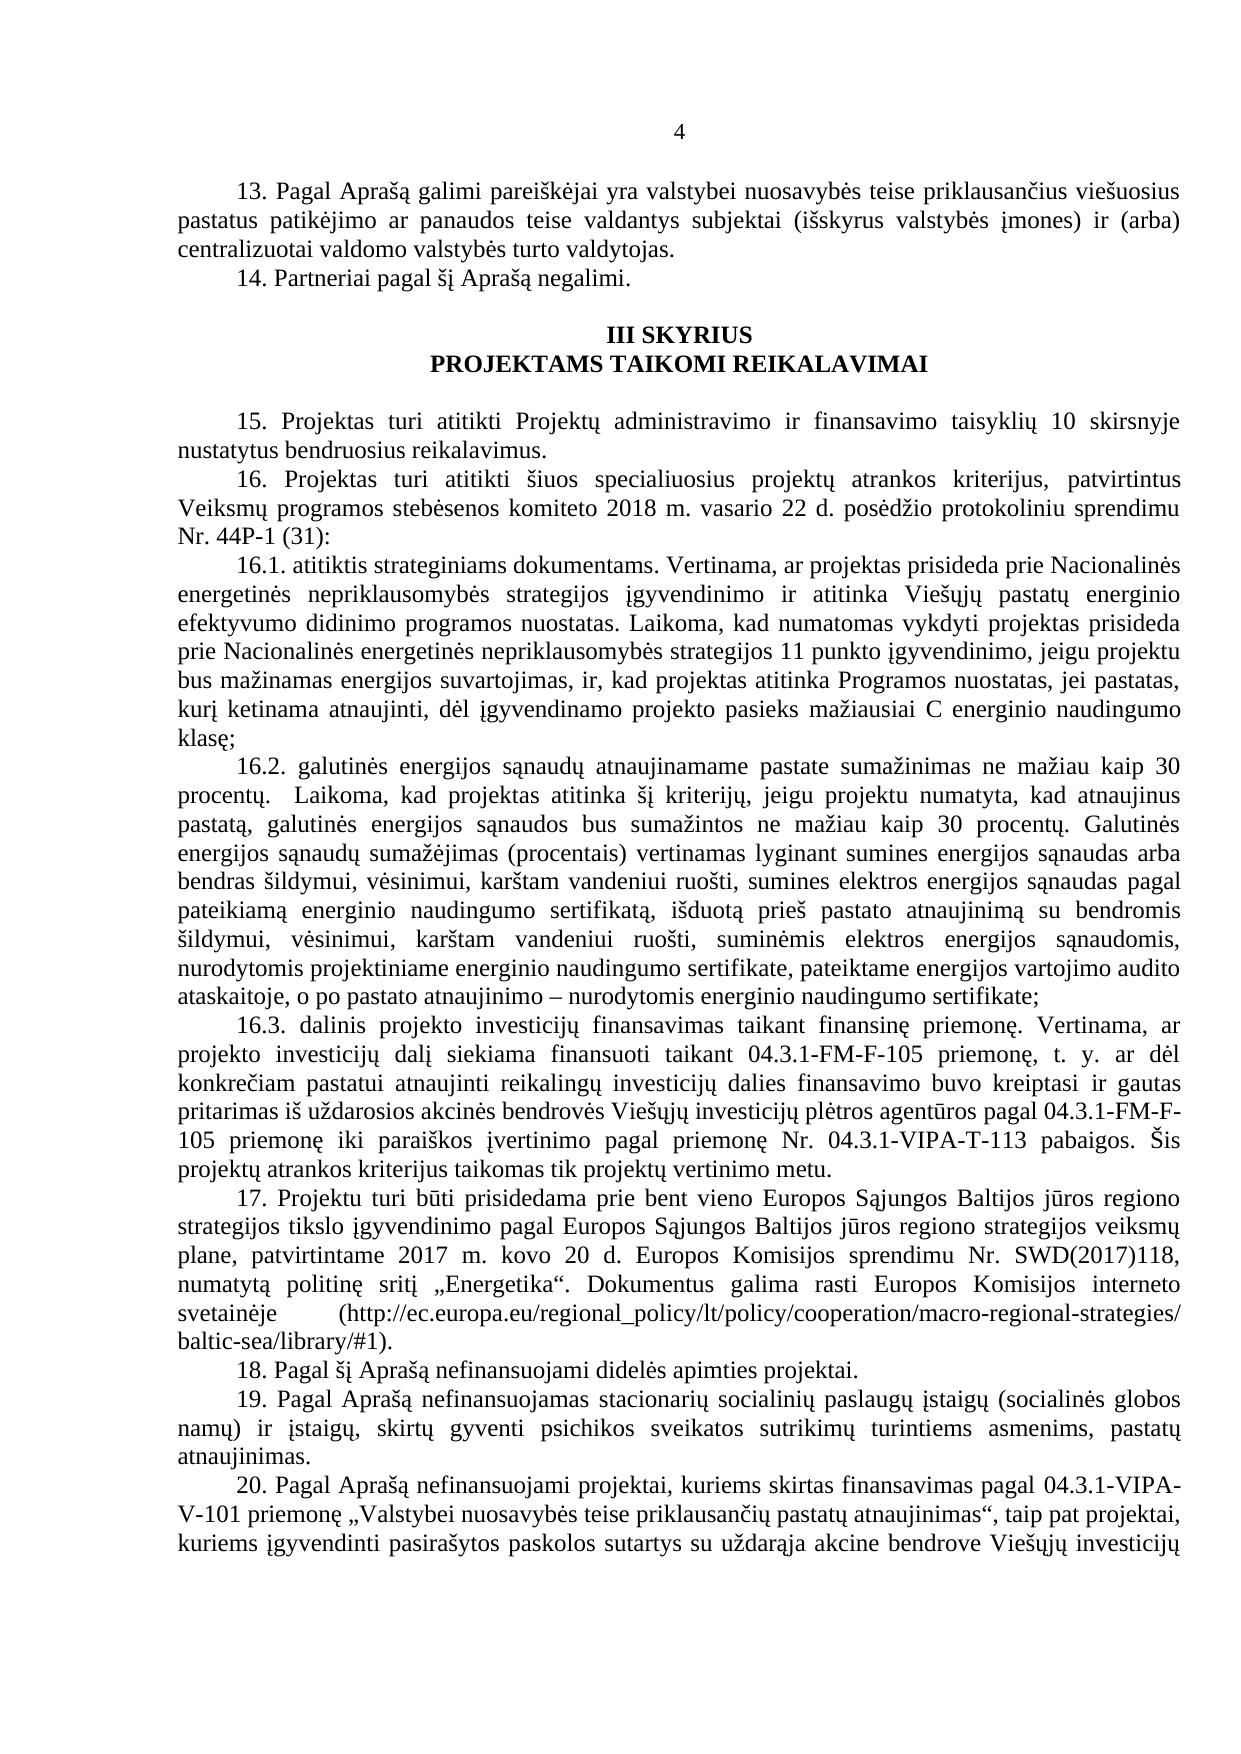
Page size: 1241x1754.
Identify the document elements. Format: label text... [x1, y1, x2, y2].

text 16. Projektas turi atitikti šiuos specialiuosius projektų atrankos kriterijus, patvirtintus Veiksmų programos stebėsenos komiteto 2018 m. vasario 22 d. posėdžio protokoliniu sprendimu Nr. 44P-1 (31): [177, 464, 1181, 550]
text III SKYRIUS [177, 320, 1181, 349]
text 13. Pagal Aprašą galimi pareiškėjai yra valstybei nuosavybės teise priklausančius viešuosius pastatus patikėjimo ar panaudos teise valdantys subjektai (išskyrus valstybės įmones) ir (arba) centralizuotai valdomo valstybės turto valdytojas. [177, 176, 1181, 263]
text 18. Pagal šį Aprašą nefinansuojami didelės apimties projektai. [177, 1355, 1181, 1384]
text 17. Projektu turi būti prisidedama prie bent vieno Europos Sąjungos Baltijos jūros regiono strategijos tikslo įgyvendinimo pagal Europos Sąjungos Baltijos jūros regiono strategijos veiksmų plane, patvirtintame 2017 m. kovo 20 d. Europos Komisijos sprendimu Nr. SWD(2017)118, numatytą politinę sritį „Energetika“. Dokumentus galima rasti Europos Komisijos interneto svetainėje (http://ec.europa.eu/regional_policy/lt/policy/cooperation/macro-regional-strategies/baltic-sea/library/#1). [177, 1183, 1181, 1355]
text PROJEKTAMS TAIKOMI REIKALAVIMAI [177, 349, 1181, 378]
text 15. Projektas turi atitikti Projektų administravimo ir finansavimo taisyklių 10 skirsnyje nustatytus bendruosius reikalavimus. [177, 406, 1181, 464]
text 16.3. dalinis projekto investicijų finansavimas taikant finansinę priemonę. Vertinama, ar projekto investicijų dalį siekiama finansuoti taikant 04.3.1-FM-F-105 priemonę, t. y. ar dėl konkrečiam pastatui atnaujinti reikalingų investicijų dalies finansavimo buvo kreiptasi ir gautas pritarimas iš uždarosios akcinės bendrovės Viešųjų investicijų plėtros agentūros pagal 04.3.1-FM-F-105 priemonę iki paraiškos įvertinimo pagal priemonę Nr. 04.3.1-VIPA-T-113 pabaigos. Šis projektų atrankos kriterijus taikomas tik projektų vertinimo metu. [177, 1010, 1181, 1183]
text 16.1. atitiktis strateginiams dokumentams. Vertinama, ar projektas prisideda prie Nacionalinės energetinės nepriklausomybės strategijos įgyvendinimo ir atitinka Viešųjų pastatų energinio efektyvumo didinimo programos nuostatas. Laikoma, kad numatomas vykdyti projektas prisideda prie Nacionalinės energetinės nepriklausomybės strategijos 11 punkto įgyvendinimo, jeigu projektu bus mažinamas energijos suvartojimas, ir, kad projektas atitinka Programos nuostatas, jei pastatas, kurį ketinama atnaujinti, dėl įgyvendinamo projekto pasieks mažiausiai C energinio naudingumo klasę; [177, 550, 1181, 751]
text 16.2. galutinės energijos sąnaudų atnaujinamame pastate sumažinimas ne mažiau kaip 30 procentų. Laikoma, kad projektas atitinka šį kriterijų, jeigu projektu numatyta, kad atnaujinus pastatą, galutinės energijos sąnaudos bus sumažintos ne mažiau kaip 30 procentų. Galutinės energijos sąnaudų sumažėjimas (procentais) vertinamas lyginant sumines energijos sąnaudas arba bendras šildymui, vėsinimui, karštam vandeniui ruošti, sumines elektros energijos sąnaudas pagal pateikiamą energinio naudingumo sertifikatą, išduotą prieš pastato atnaujinimą su bendromis šildymui, vėsinimui, karštam vandeniui ruošti, suminėmis elektros energijos sąnaudomis, nurodytomis projektiniame energinio naudingumo sertifikate, pateiktame energijos vartojimo audito ataskaitoje, o po pastato atnaujinimo – nurodytomis energinio naudingumo sertifikate; [177, 751, 1181, 1010]
text 20. Pagal Aprašą nefinansuojami projektai, kuriems skirtas finansavimas pagal 04.3.1-VIPA-V-101 priemonę „Valstybei nuosavybės teise priklausančių pastatų atnaujinimas“, taip pat projektai, kuriems įgyvendinti pasirašytos paskolos sutartys su uždarąja akcine bendrove Viešųjų investicijų [177, 1470, 1181, 1556]
text 19. Pagal Aprašą nefinansuojamas stacionarių socialinių paslaugų įstaigų (socialinės globos namų) ir įstaigų, skirtų gyventi psichikos sveikatos sutrikimų turintiems asmenims, pastatų atnaujinimas. [177, 1384, 1181, 1470]
text 14. Partneriai pagal šį Aprašą negalimi. [177, 263, 1181, 291]
